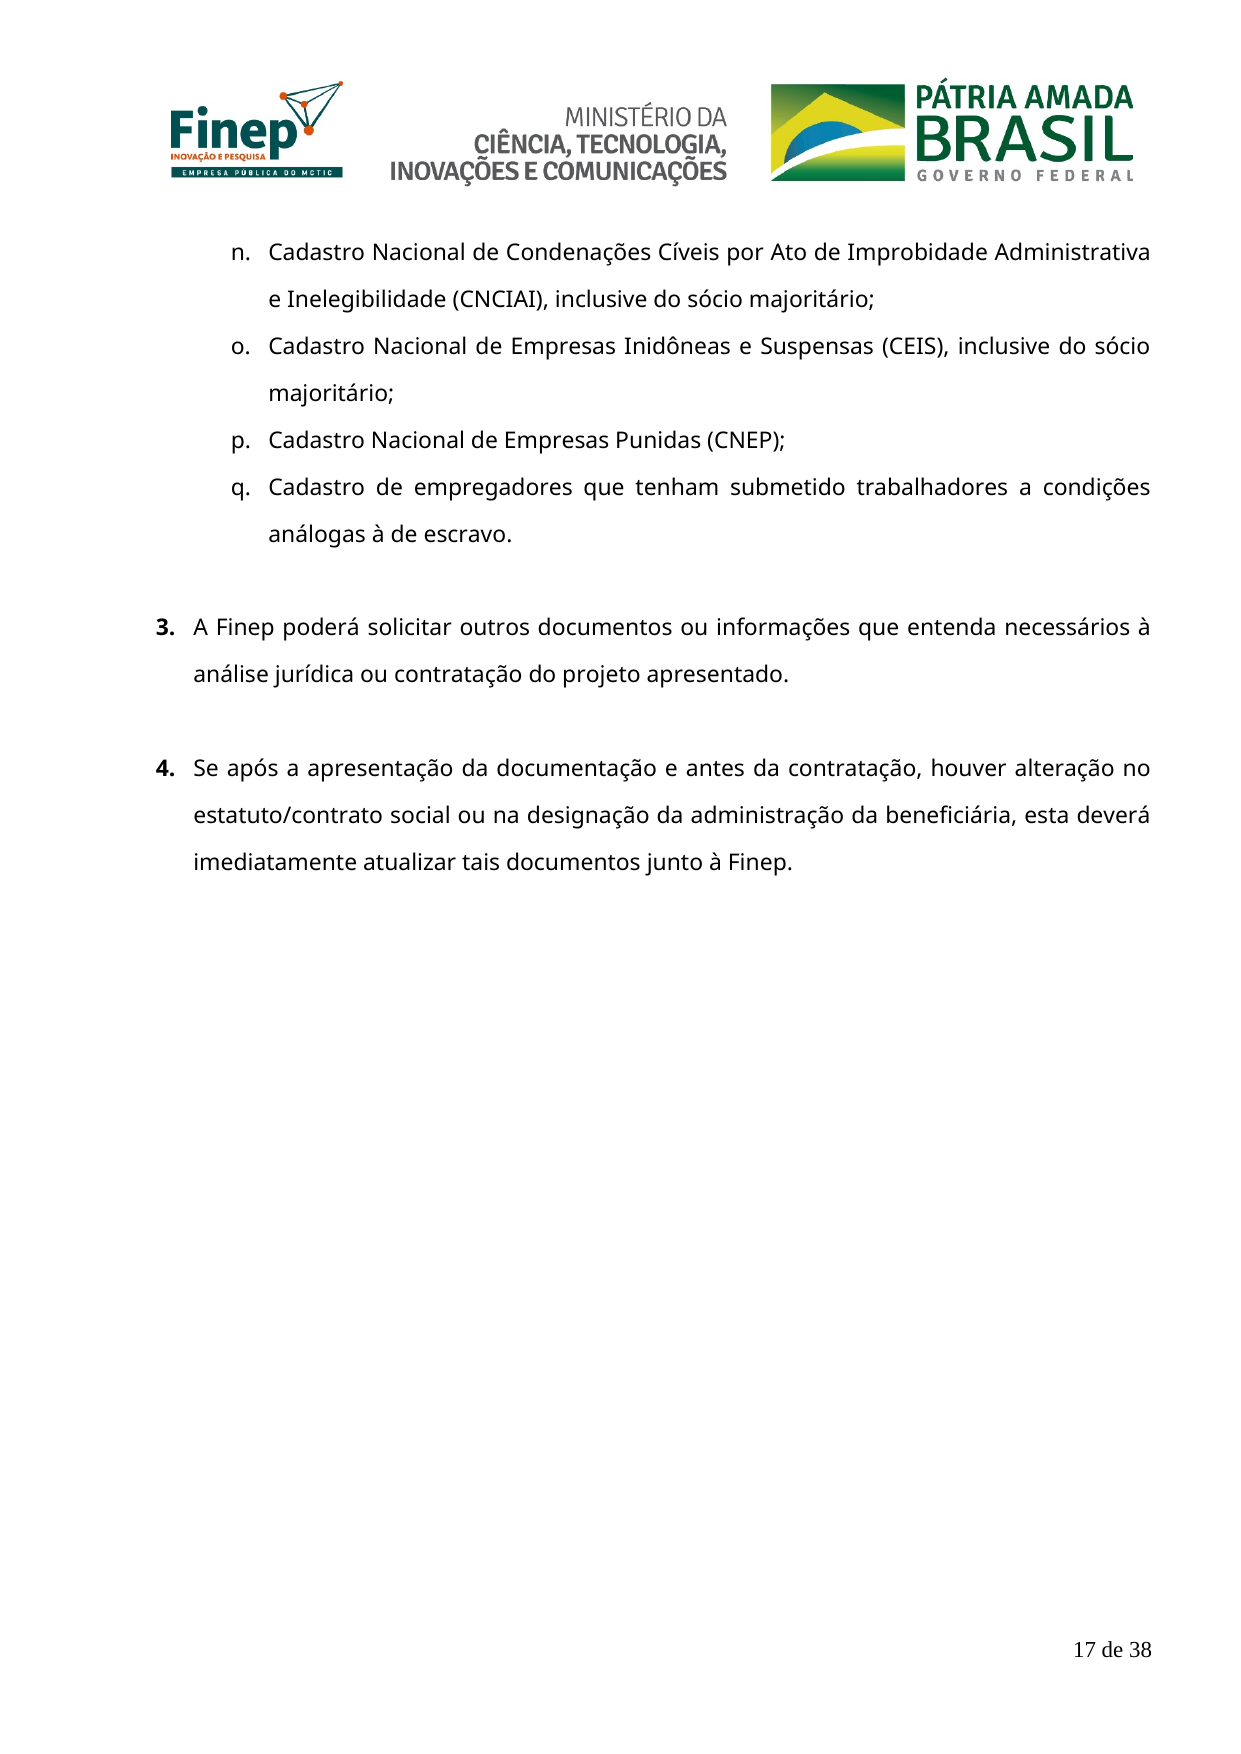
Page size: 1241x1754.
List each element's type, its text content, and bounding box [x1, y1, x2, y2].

list A Finep poderá solicitar outros documentos ou informações que entenda necessários à análise jurídica ou contratação do projeto apresentado. [156, 611, 1152, 689]
list Cadastro de empregadores que tenham submetido trabalhadores a condições análogas à de escravo. [231, 471, 1152, 549]
list Se após a apresentação da documentação e antes da contratação, houver alteração no estatuto/contrato social ou na designação da administração da beneficiária, esta deverá imediatamente atualizar tais documentos junto à Finep. [156, 752, 1152, 877]
list Cadastro Nacional de Empresas Inidôneas e Suspensas (CEIS), inclusive do sócio majoritário; [231, 330, 1152, 408]
list Cadastro Nacional de Condenações Cíveis por Ato de Improbidade Administrativa e Inelegibilidade (CNCIAI), inclusive do sócio majoritário; [231, 236, 1152, 314]
list Cadastro Nacional de Empresas Punidas (CNEP); [231, 424, 1152, 455]
